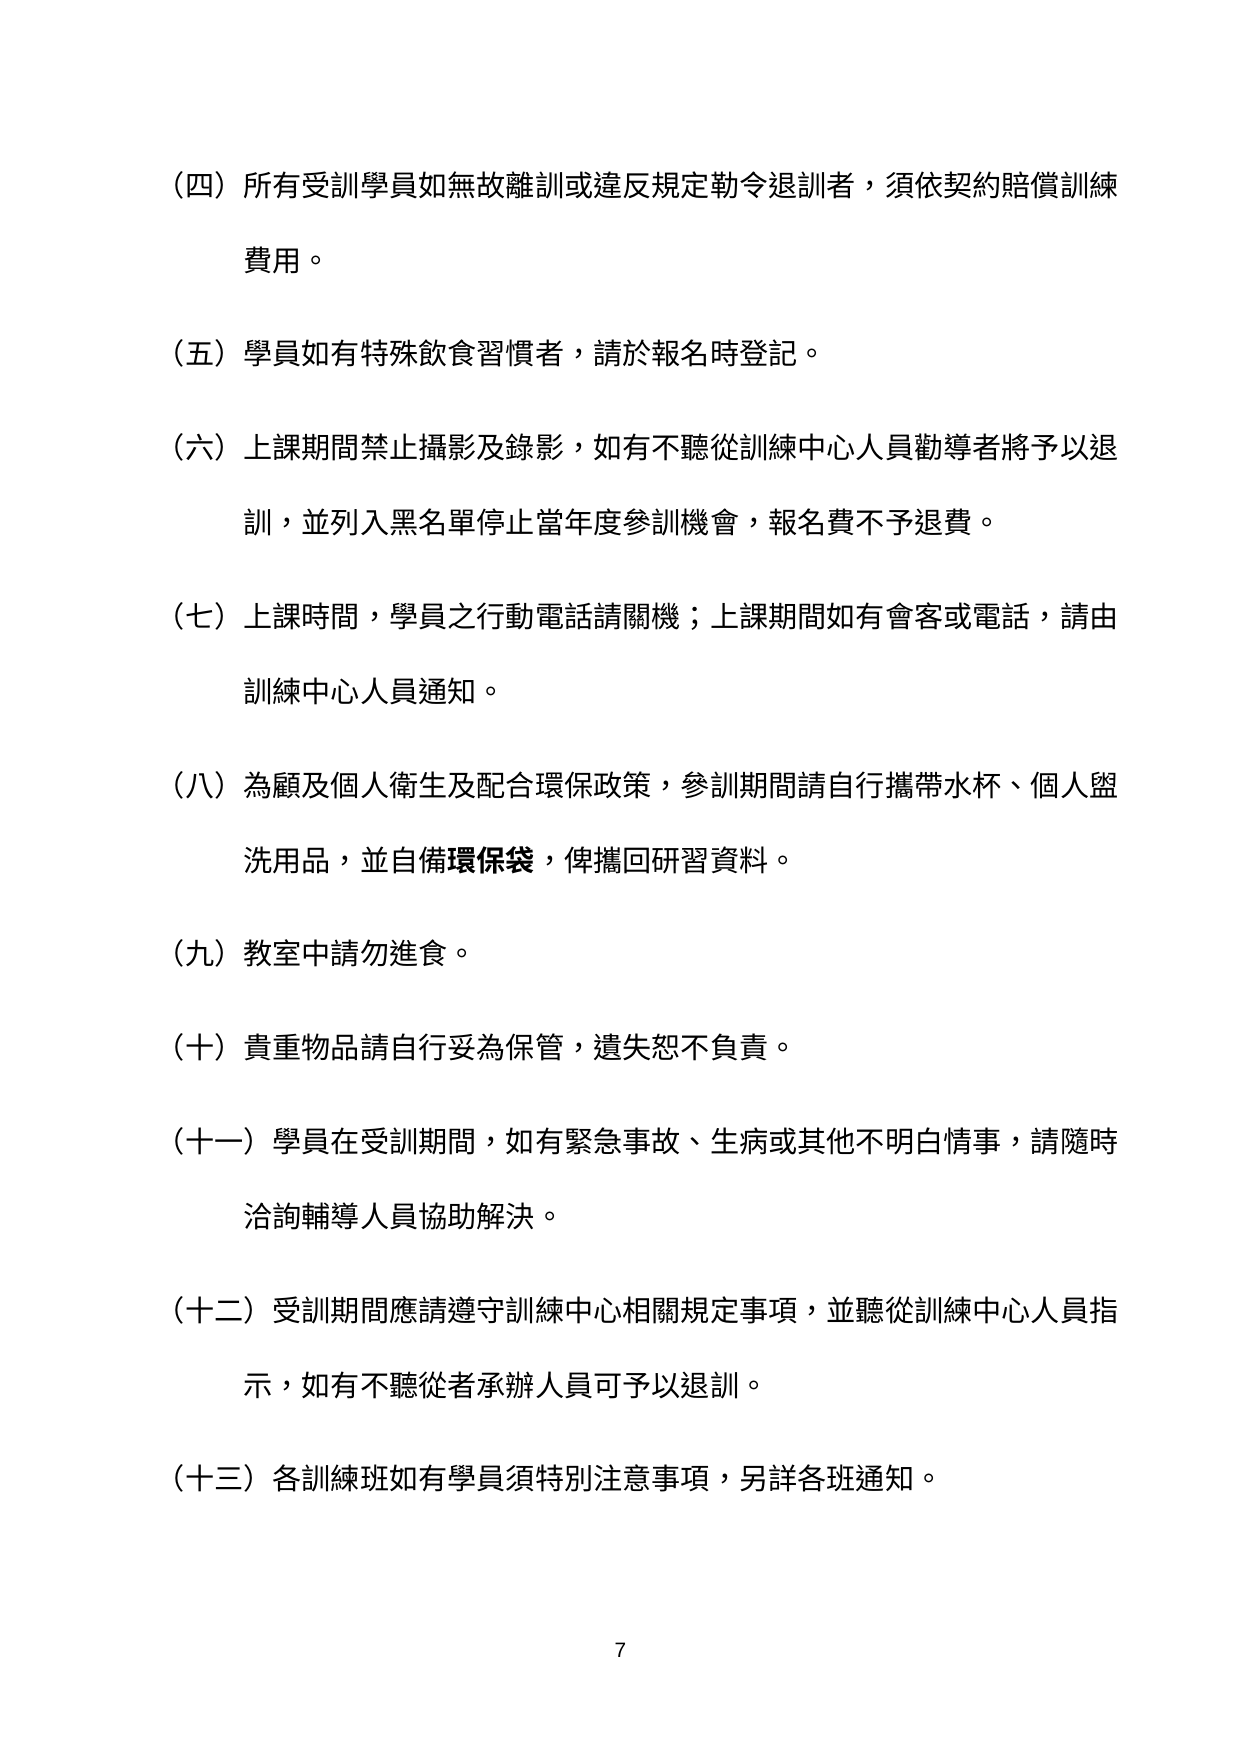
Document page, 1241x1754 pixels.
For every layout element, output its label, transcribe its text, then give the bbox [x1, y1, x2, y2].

subtitle 學員在受訓期間，如有緊急事故、生病或其他不明白情事，請隨時洽詢輔導人員協助解決。 [156, 1102, 1122, 1252]
subtitle 教室中請勿進食。 [156, 914, 1122, 989]
subtitle 為顧及個人衛生及配合環保政策，參訓期間請自行攜帶水杯、個人盥洗用品，並自備環保袋，俾攜回研習資料。 [156, 746, 1122, 896]
subtitle 受訓期間應請遵守訓練中心相關規定事項，並聽從訓練中心人員指示，如有不聽從者承辦人員可予以退訓。 [156, 1271, 1122, 1421]
subtitle 各訓練班如有學員須特別注意事項，另詳各班通知。 [156, 1439, 1122, 1514]
subtitle 上課時間，學員之行動電話請關機；上課期間如有會客或電話，請由訓練中心人員通知。 [156, 577, 1122, 727]
subtitle 上課期間禁止攝影及錄影，如有不聽從訓練中心人員勸導者將予以退訓，並列入黑名單停止當年度參訓機會，報名費不予退費。 [156, 408, 1122, 558]
subtitle 學員如有特殊飲食習慣者，請於報名時登記。 [156, 314, 1122, 389]
subtitle 所有受訓學員如無故離訓或違反規定勒令退訓者，須依契約賠償訓練費用。 [156, 146, 1122, 296]
subtitle 貴重物品請自行妥為保管，遺失恕不負責。 [156, 1008, 1122, 1083]
